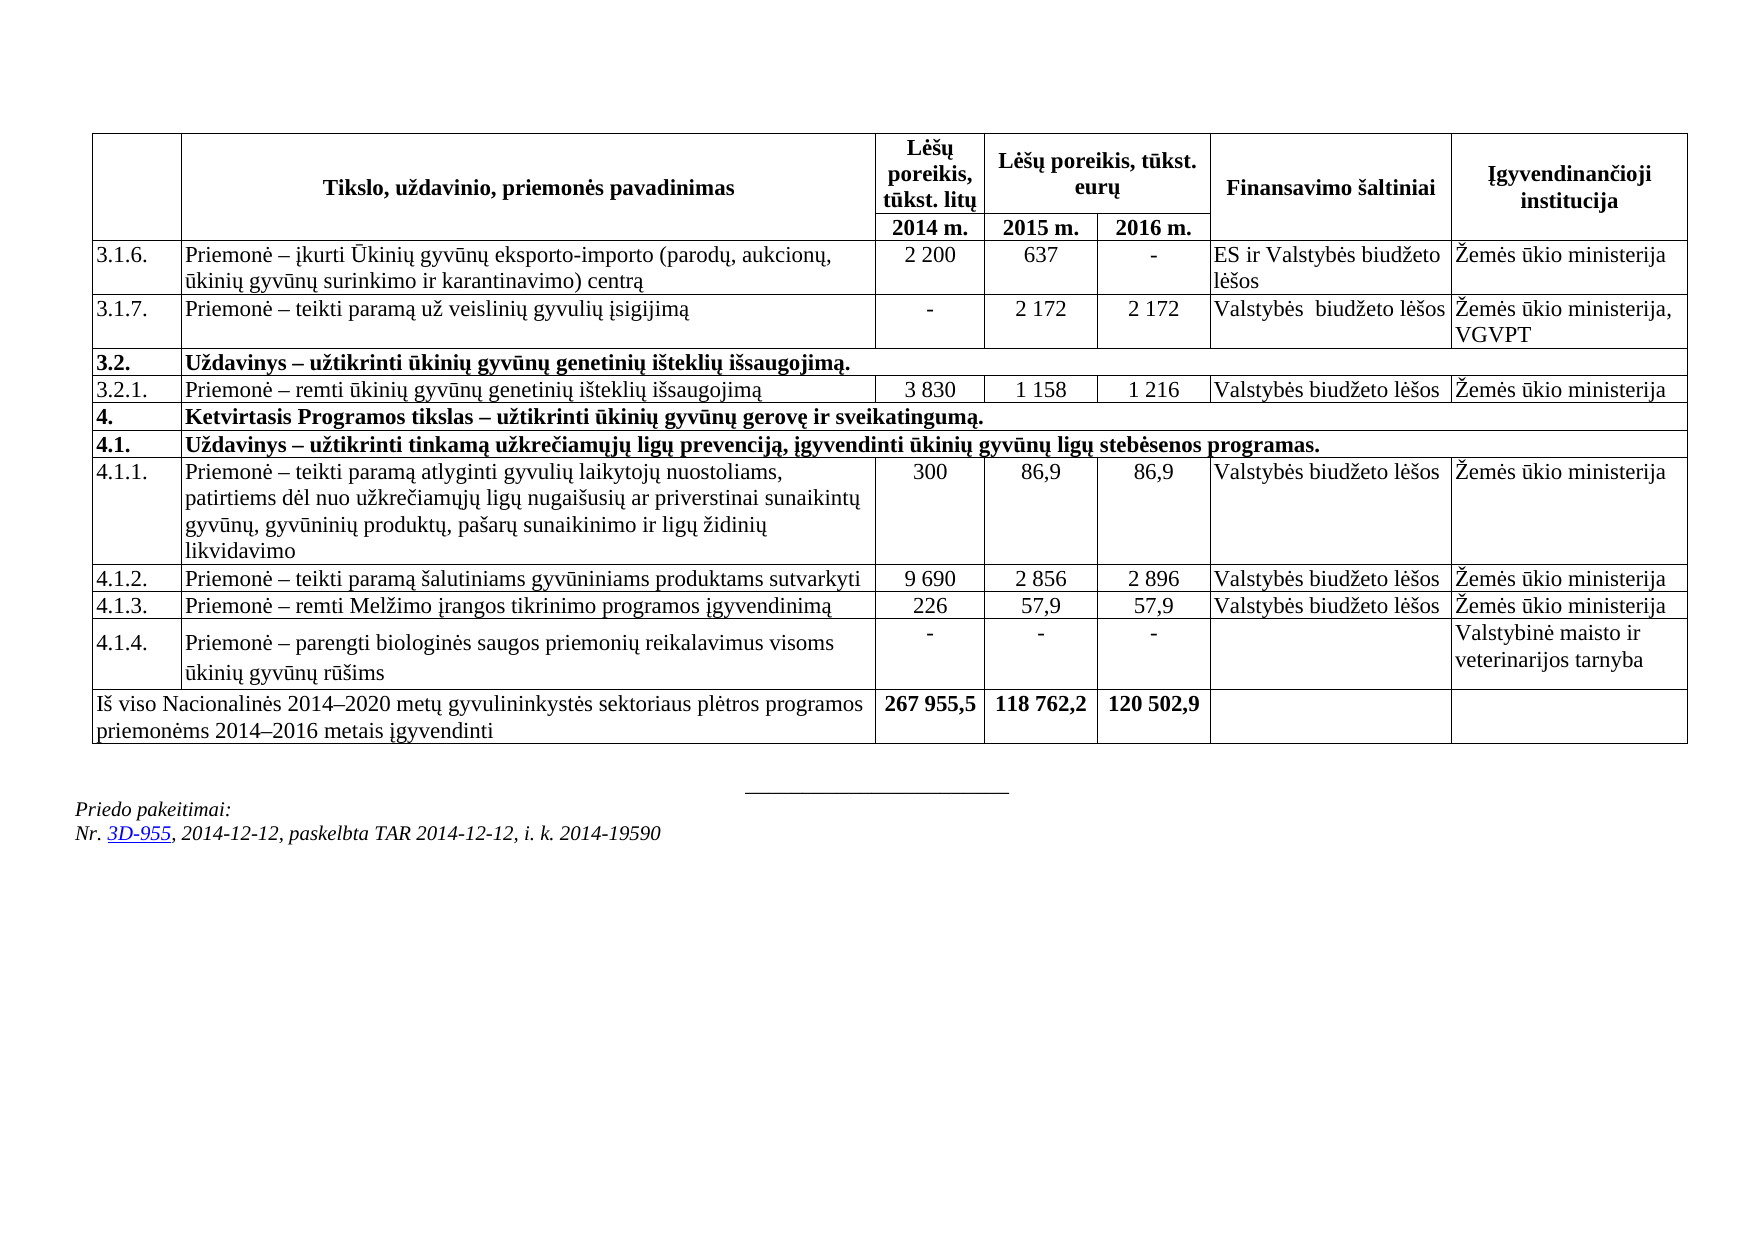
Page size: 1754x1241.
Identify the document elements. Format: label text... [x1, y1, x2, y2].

table_cell 4.1. [93, 431, 181, 457]
table_cell 300 [876, 458, 984, 563]
table_cell [1211, 619, 1451, 689]
table_cell 3 830 [876, 376, 984, 402]
table_cell ES ir Valstybės biudžeto lėšos [1211, 241, 1451, 294]
table_cell Priemonė – teikti paramą šalutiniams gyvūniniams produktams sutvarkyti [182, 565, 875, 591]
table_cell 4. [93, 403, 181, 430]
table_cell 86,9 [1098, 458, 1210, 563]
table_cell Uždavinys – užtikrinti ūkinių gyvūnų genetinių išteklių išsaugojimą. [182, 349, 1687, 375]
table_cell 2 172 [1098, 295, 1210, 347]
table_cell Priemonė – parengti biologinės saugos priemonių reikalavimus visoms ūkinių gyvūnų rūšims [182, 619, 875, 689]
table_cell - [876, 619, 984, 689]
table_cell 2014 m. [876, 214, 984, 240]
table_cell 118 762,2 [985, 690, 1097, 743]
table_cell 9 690 [876, 565, 984, 591]
table_cell Valstybės biudžeto lėšos [1211, 592, 1451, 618]
table_cell - [1098, 619, 1210, 689]
table_cell 1 216 [1098, 376, 1210, 402]
table_cell Priemonė – įkurti Ūkinių gyvūnų eksporto-importo (parodų, aukcionų, ūkinių gyvūnų surinkimo ir karantinavimo) centrą [182, 241, 875, 294]
table_cell Priemonė – remti ūkinių gyvūnų genetinių išteklių išsaugojimą [182, 376, 875, 402]
table_cell Priemonė – teikti paramą atlyginti gyvulių laikytojų nuostoliams, patirtiems dėl nuo užkrečiamųjų ligų nugaišusių ar priverstinai sunaikintų gyvūnų, gyvūninių produktų, pašarų sunaikinimo ir ligų židinių likvidavimo [182, 458, 875, 563]
table_cell 2 896 [1098, 565, 1210, 591]
table_cell Žemės ūkio ministerija [1452, 376, 1687, 402]
table_cell Valstybės biudžeto lėšos [1211, 565, 1451, 591]
table_cell 2016 m. [1098, 214, 1210, 240]
table_cell 57,9 [1098, 592, 1210, 618]
table_cell Valstybinė maisto ir veterinarijos tarnyba [1452, 619, 1687, 689]
table_cell Iš viso Nacionalinės 2014–2020 metų gyvulininkystės sektoriaus plėtros programos priemonėms 2014–2016 metais įgyvendinti [93, 690, 875, 743]
table_cell 4.1.1. [93, 458, 181, 563]
table_cell Žemės ūkio ministerija [1452, 592, 1687, 618]
table_cell Valstybės biudžeto lėšos [1211, 458, 1451, 563]
table_cell Žemės ūkio ministerija, VGVPT [1452, 295, 1687, 347]
table_cell 3.1.7. [93, 295, 181, 347]
table_cell 3.2.1. [93, 376, 181, 402]
table_cell 2 200 [876, 241, 984, 294]
table_cell Uždavinys – užtikrinti tinkamą užkrečiamųjų ligų prevenciją, įgyvendinti ūkinių gyvūnų ligų stebėsenos programas. [182, 431, 1687, 457]
table_cell 637 [985, 241, 1097, 294]
table_cell [1452, 690, 1687, 743]
table_cell 57,9 [985, 592, 1097, 618]
table_cell Priemonė – teikti paramą už veislinių gyvulių įsigijimą [182, 295, 875, 347]
table_header Įgyvendinančioji institucija [1452, 134, 1687, 240]
table_cell - [1098, 241, 1210, 294]
table_cell Žemės ūkio ministerija [1452, 458, 1687, 563]
table_cell 4.1.4. [93, 619, 181, 689]
table_header Tikslo, uždavinio, priemonės pavadinimas [182, 134, 875, 240]
text _______________________ [75, 771, 1679, 797]
table_cell Žemės ūkio ministerija [1452, 241, 1687, 294]
table_cell Žemės ūkio ministerija [1452, 565, 1687, 591]
text Priedo pakeitimai: [75, 797, 1679, 821]
table_cell Valstybės biudžeto lėšos [1211, 295, 1451, 347]
table_header Finansavimo šaltiniai [1211, 134, 1451, 240]
table_cell - [876, 295, 984, 347]
table_cell 226 [876, 592, 984, 618]
table_cell 120 502,9 [1098, 690, 1210, 743]
table_header [93, 134, 181, 240]
table_cell Ketvirtasis Programos tikslas – užtikrinti ūkinių gyvūnų gerovę ir sveikatingumą. [182, 403, 1687, 430]
table_cell 2015 m. [985, 214, 1097, 240]
table_cell 3.2. [93, 349, 181, 375]
table_cell Priemonė – remti Melžimo įrangos tikrinimo programos įgyvendinimą [182, 592, 875, 618]
table_cell 1 158 [985, 376, 1097, 402]
table_cell - [985, 619, 1097, 689]
table_cell 3.1.6. [93, 241, 181, 294]
table_cell [1211, 690, 1451, 743]
table_cell 4.1.2. [93, 565, 181, 591]
text Nr. 3D-955, 2014-12-12, paskelbta TAR 2014-12-12, i. k. 2014-19590 [75, 821, 1679, 845]
table_cell 2 172 [985, 295, 1097, 347]
table_cell 4.1.3. [93, 592, 181, 618]
table_cell Valstybės biudžeto lėšos [1211, 376, 1451, 402]
table_header Lėšų poreikis, tūkst. eurų [985, 134, 1210, 213]
table_header Lėšų poreikis, tūkst. litų [876, 134, 984, 213]
table_cell 2 856 [985, 565, 1097, 591]
table_cell 267 955,5 [876, 690, 984, 743]
table_cell 86,9 [985, 458, 1097, 563]
